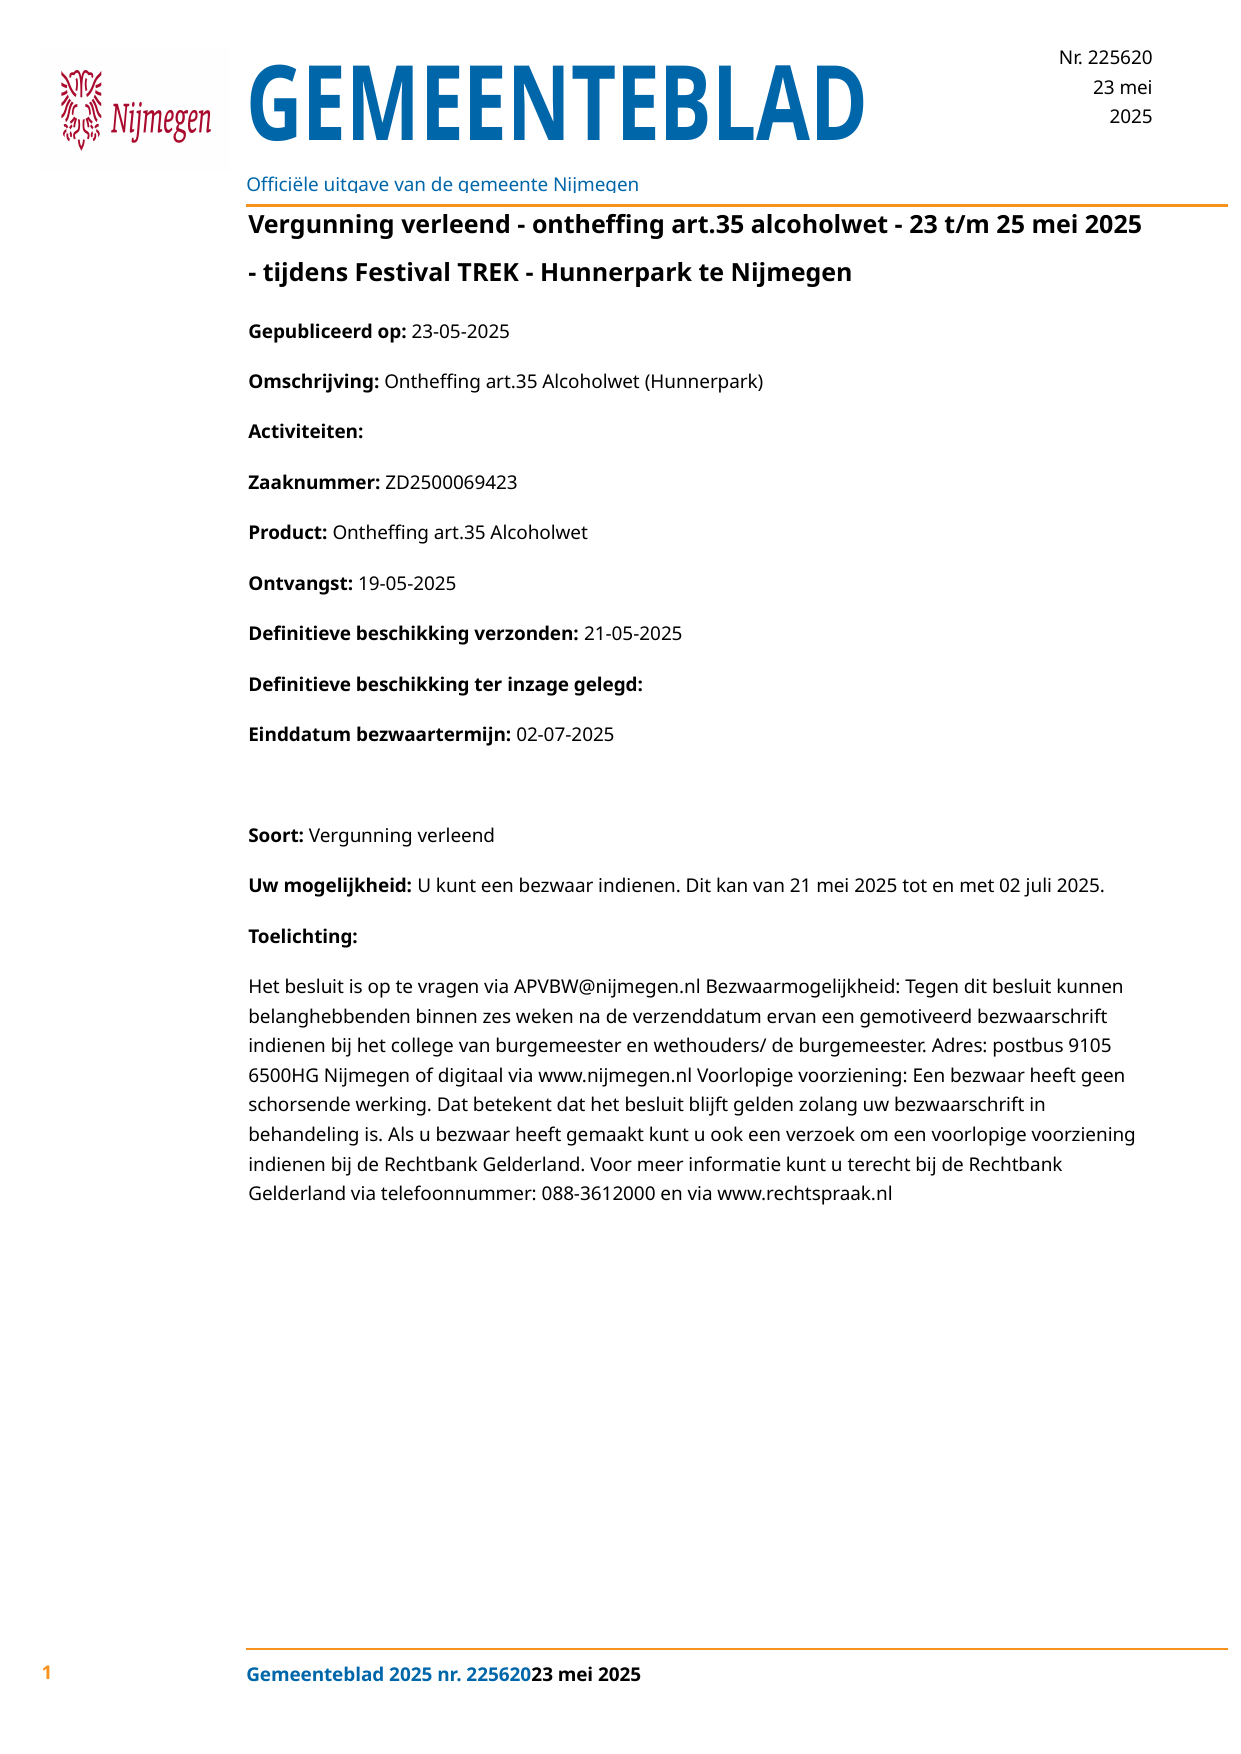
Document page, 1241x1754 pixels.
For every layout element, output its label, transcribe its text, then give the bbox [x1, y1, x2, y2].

text Ontvangst: 19-05-2025 [248, 570, 1152, 596]
text Omschrijving: Ontheffing art.35 Alcoholwet (Hunnerpark) [248, 368, 1152, 394]
text Gepubliceerd op: 23-05-2025 [248, 318, 1152, 344]
text Soort: Vergunning verleend [248, 822, 1152, 848]
text Zaaknummer: ZD2500069423 [248, 469, 1152, 495]
text Activiteiten: [248, 419, 1152, 444]
text Einddatum bezwaartermijn: 02-07-2025 [248, 721, 1152, 747]
text Definitieve beschikking ter inzage gelegd: [248, 671, 1152, 697]
text Uw mogelijkheid: U kunt een bezwaar indienen. Dit kan van 21 mei 2025 tot en met 02 juli 2025. [248, 872, 1152, 898]
text Definitieve beschikking verzonden: 21-05-2025 [248, 620, 1152, 646]
text Vergunning verleend - ontheffing art.35 alcoholwet - 23 t/m 25 mei 2025 - tijdens Festival TREK - Hunnerpark te Nijmegen [248, 207, 1152, 288]
text Het besluit is op te vragen via APVBW@nijmegen.nl Bezwaarmogelijkheid: Tegen dit besluit kunnen belanghebbenden binnen zes weken na de verzenddatum ervan een gemotiveerd bezwaarschrift indienen bij het college van burgemeester en wethouders/ de burgemeester. Adres: postbus 9105 6500HG Nijmegen of digitaal via www.nijmegen.nl Voorlopige voorziening: Een bezwaar heeft geen schorsende werking. Dat betekent dat het besluit blijft gelden zolang uw bezwaarschrift in behandeling is. Als u bezwaar heeft gemaakt kunt u ook een verzoek om een voorlopige voorziening indienen bij de Rechtbank Gelderland. Voor meer informatie kunt u terecht bij de Rechtbank Gelderland via telefoonnummer: 088-3612000 en via www.rechtspraak.nl [248, 973, 1152, 1206]
text Product: Ontheffing art.35 Alcoholwet [248, 519, 1152, 545]
picture [41, 47, 231, 172]
text Toelichting: [248, 923, 1152, 949]
